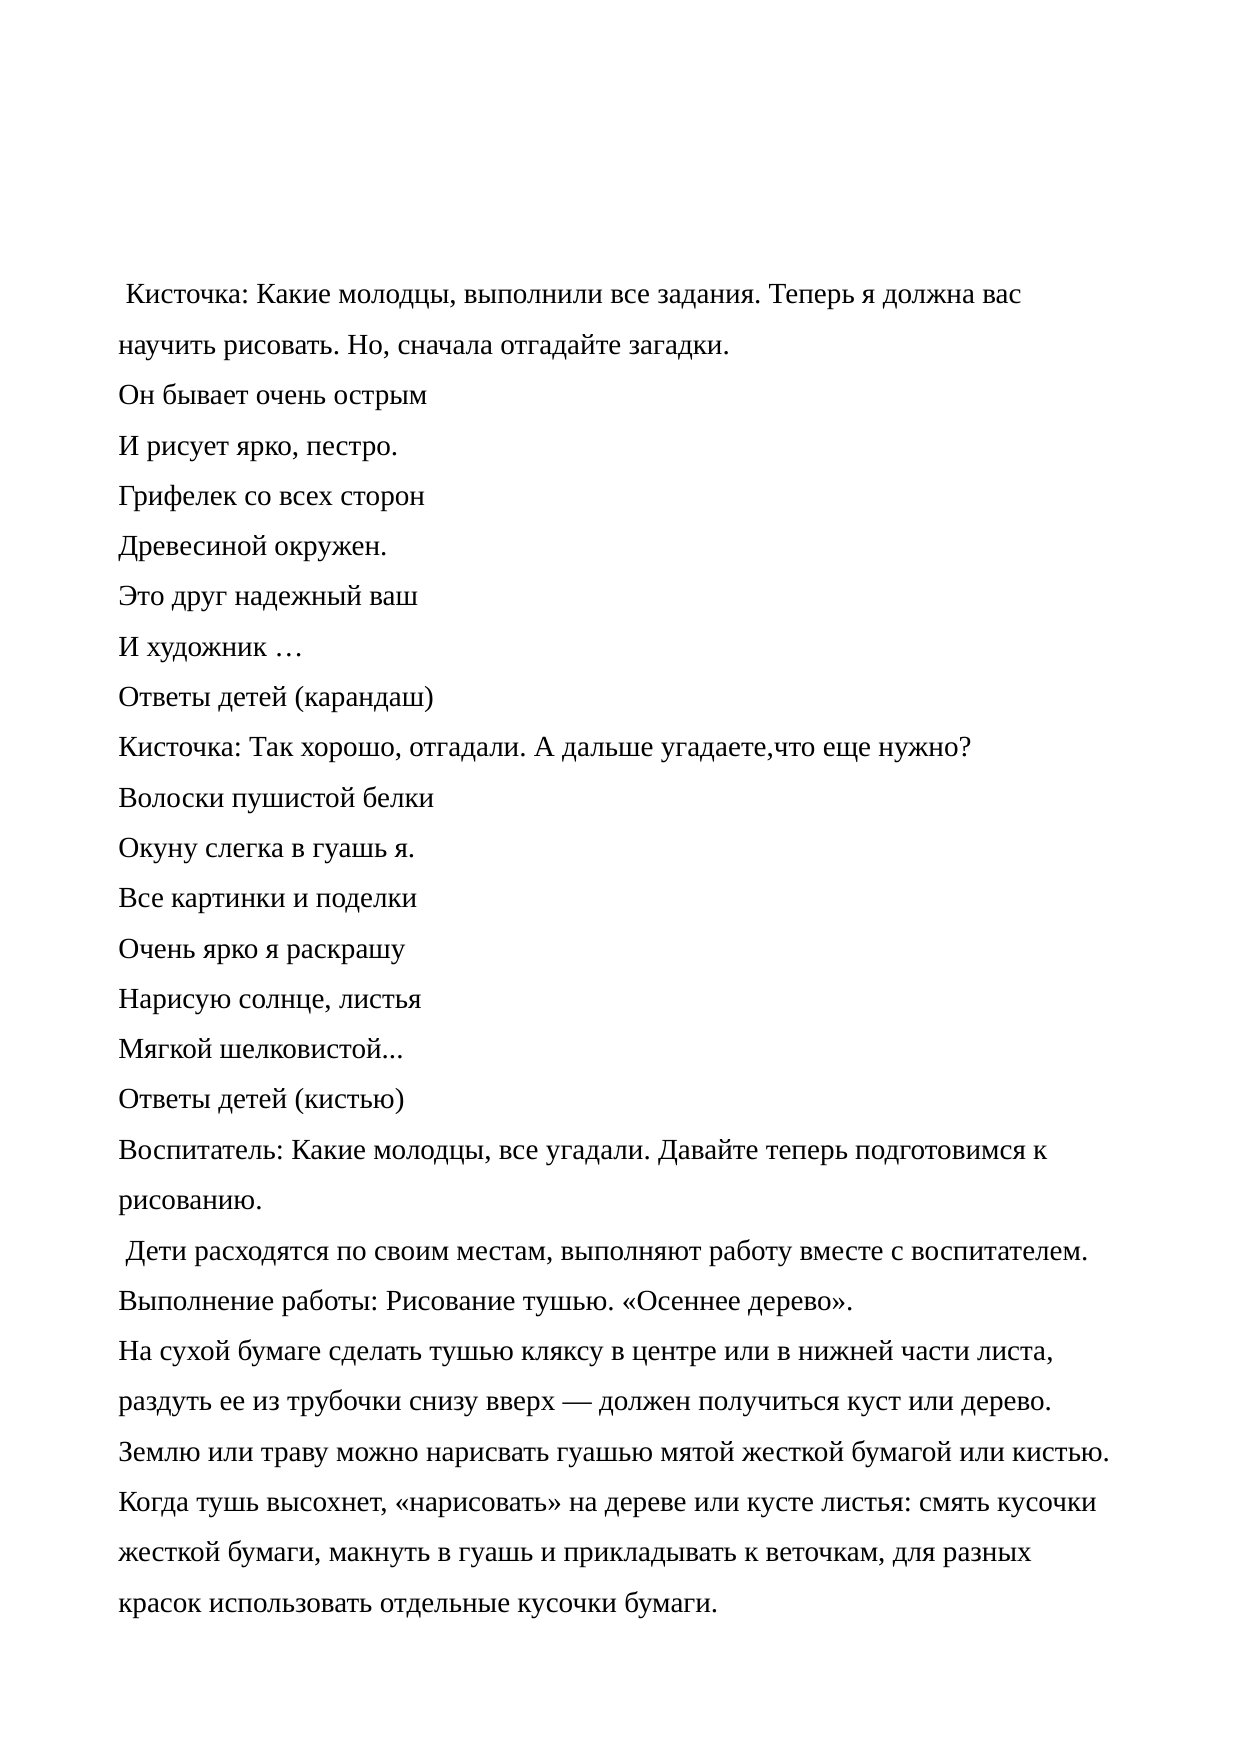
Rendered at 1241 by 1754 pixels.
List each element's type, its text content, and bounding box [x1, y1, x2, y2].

text Это друг надежный ваш [118, 578, 1122, 612]
text Когда тушь высохнет, «нарисовать» на дереве или кусте листья: смять кусочки жесткой бумаги, макнуть в гуашь и прикладывать к веточкам, для разных красок использовать отдельные кусочки бумаги. [118, 1484, 1122, 1618]
text Очень ярко я раскрашу [118, 931, 1122, 964]
text Ответы детей (карандаш) [118, 679, 1122, 713]
text Волоски пушистой белки [118, 780, 1122, 813]
text Кисточка: Так хорошо, отгадали. А дальше угадаете,что еще нужно? [118, 729, 1122, 763]
text Окуну слегка в гуашь я. [118, 830, 1122, 864]
text Воспитатель: Какие молодцы, все угадали. Давайте теперь подготовимся к рисованию. [118, 1132, 1122, 1216]
text Нарисую солнце, листья [118, 981, 1122, 1014]
text Мягкой шелковистой... [118, 1031, 1122, 1065]
text Древесиной окружен. [118, 528, 1122, 562]
text Выполнение работы: Рисование тушью. «Осеннее дерево». [118, 1283, 1122, 1316]
text Дети расходятся по своим местам, выполняют работу вместе с воспитателем. [118, 1233, 1122, 1266]
text На сухой бумаге сделать тушью кляксу в центре или в нижней части листа, раздуть ее из трубочки снизу вверх — должен получиться куст или дерево. Землю или траву можно нарисвать гуашью мятой жесткой бумагой или кистью. [118, 1333, 1122, 1467]
text Ответы детей (кистью) [118, 1082, 1122, 1115]
text Кисточка: Какие молодцы, выполнили все задания. Теперь я должна вас научить рисовать. Но, сначала отгадайте загадки. [118, 277, 1122, 361]
text И рисует ярко, пестро. [118, 428, 1122, 461]
text Все картинки и поделки [118, 880, 1122, 914]
text Грифелек со всех сторон [118, 478, 1122, 511]
text Он бывает очень острым [118, 377, 1122, 411]
text И художник … [118, 629, 1122, 662]
